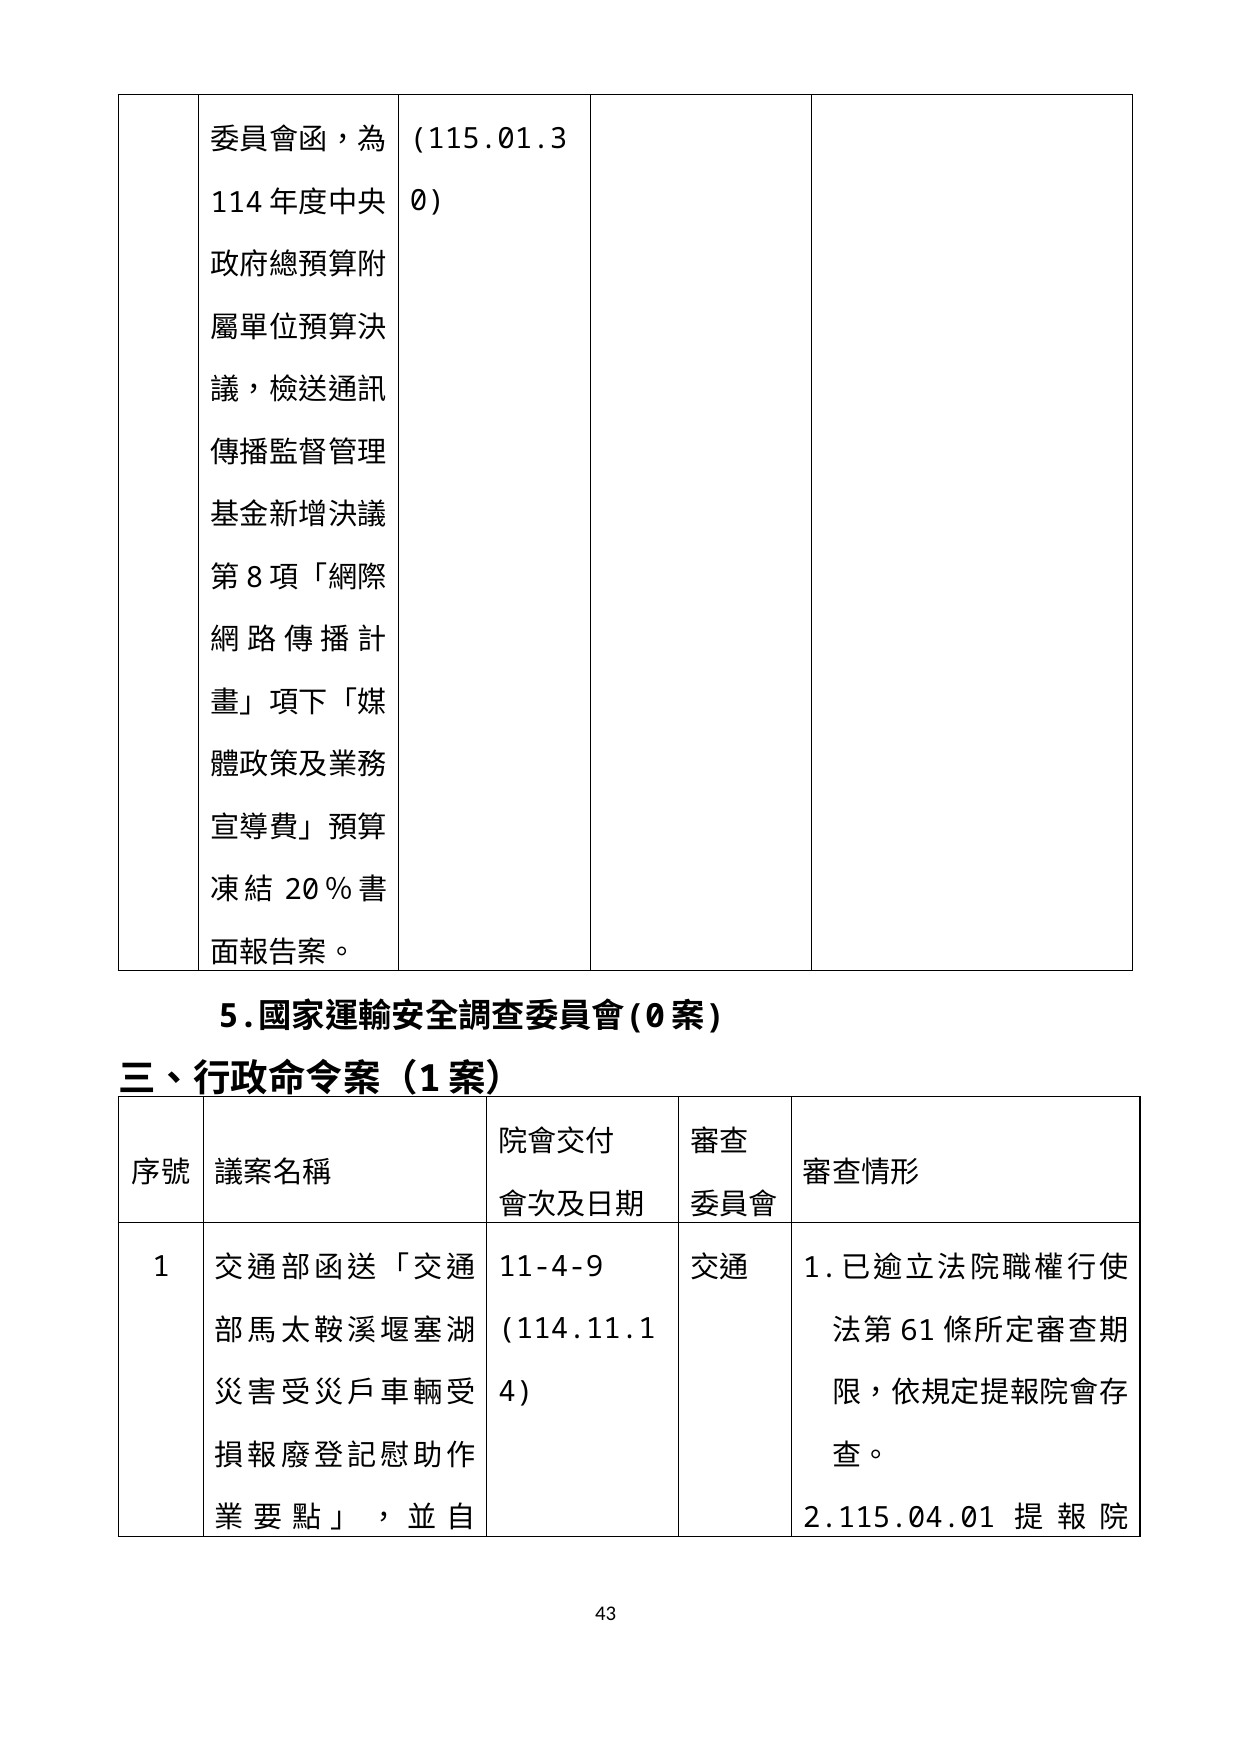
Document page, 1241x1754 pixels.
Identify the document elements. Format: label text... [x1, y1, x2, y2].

table_cell [812, 95, 1132, 970]
table_cell 交通 [679, 1223, 791, 1536]
table_header 議案名稱 [204, 1097, 486, 1222]
table_header 審查 委員會 [679, 1097, 791, 1222]
table_cell [591, 95, 811, 970]
table_header 序號 [119, 1097, 203, 1222]
table_header 審查情形 [792, 1097, 1139, 1222]
subtitle 5.國家運輸安全調查委員會(0案) [118, 971, 1093, 1034]
table_cell 11-4-9 (114.11.14) [487, 1223, 678, 1536]
table_cell 1 [119, 1223, 203, 1536]
subtitle 三、行政命令案（1案） [118, 1034, 1093, 1096]
table_cell 交通部函送「交通部馬太鞍溪堰塞湖災害受災戶車輛受損報廢登記慰助作業要點」，並自 [204, 1223, 486, 1536]
table_cell 委員會函，為114年度中央政府總預算附屬單位預算決議，檢送通訊傳播監督管理基金新增決議第8項「網際網路傳播計畫」項下「媒體政策及業務宣導費」預算凍結20％書面報告案。 [199, 95, 398, 970]
table_cell [119, 95, 198, 970]
table_cell (115.01.30) [399, 95, 590, 970]
table_cell 1.已逾立法院職權行使法第61條所定審查期限，依規定提報院會存查。 2.115.04.01提報院 [792, 1223, 1139, 1536]
table_header 院會交付 會次及日期 [487, 1097, 678, 1222]
